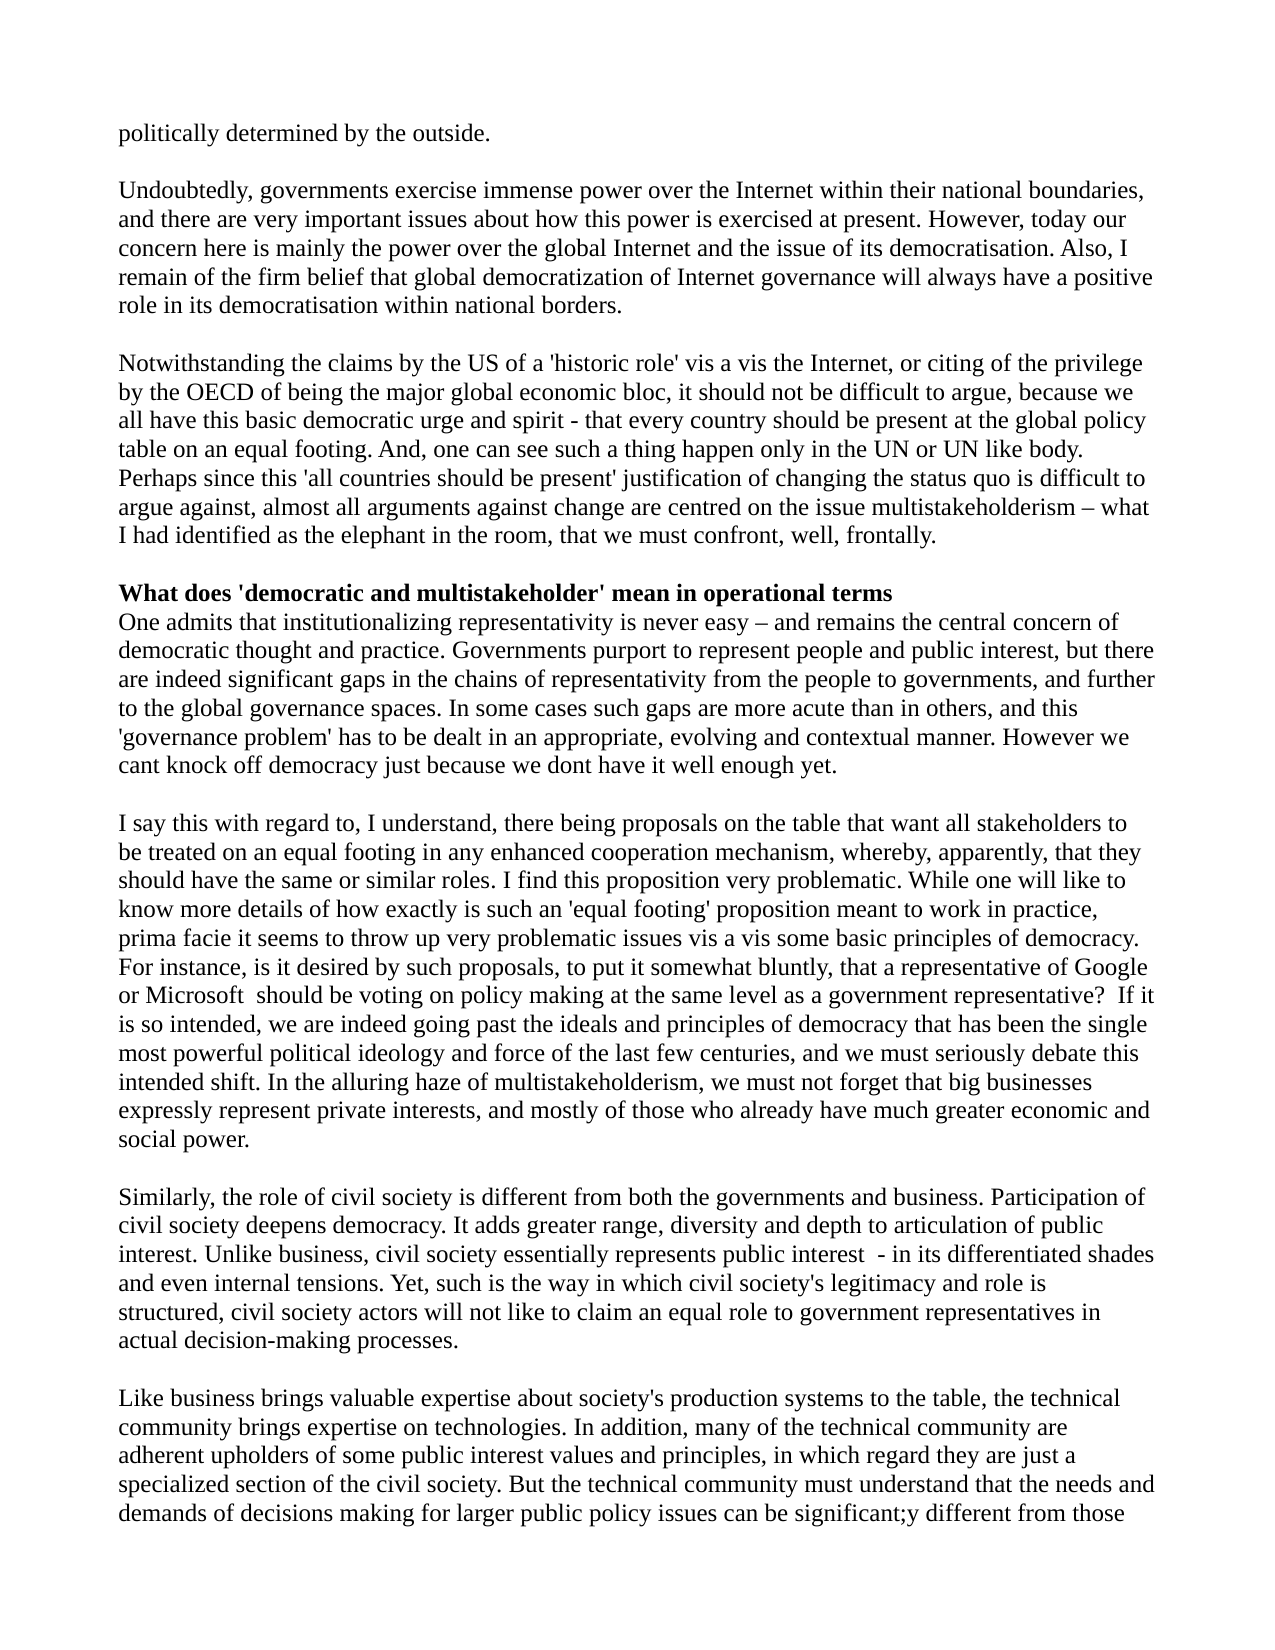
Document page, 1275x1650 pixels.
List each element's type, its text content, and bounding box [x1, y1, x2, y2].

text Like business brings valuable expertise about society's production systems to the table, the technical community brings expertise on technologies. In addition, many of the technical community are adherent upholders of some public interest values and principles, in which regard they are just a specialized section of the civil society. But the technical community must understand that the needs and demands of decisions making for larger public policy issues can be significant;y different from those [118, 1383, 1157, 1527]
text Notwithstanding the claims by the US of a 'historic role' vis a vis the Internet, or citing of the privilege by the OECD of being the major global economic bloc, it should not be difficult to argue, because we all have this basic democratic urge and spirit - that every country should be present at the global policy table on an equal footing. And, one can see such a thing happen only in the UN or UN like body. Perhaps since this 'all countries should be present' justification of changing the status quo is difficult to argue against, almost all arguments against change are centred on the issue multistakeholderism – what I had identified as the elephant in the room, that we must confront, well, frontally. [118, 348, 1157, 549]
text I say this with regard to, I understand, there being proposals on the table that want all stakeholders to be treated on an equal footing in any enhanced cooperation mechanism, whereby, apparently, that they should have the same or similar roles. I find this proposition very problematic. While one will like to know more details of how exactly is such an 'equal footing' proposition meant to work in practice, prima facie it seems to throw up very problematic issues vis a vis some basic principles of democracy. For instance, is it desired by such proposals, to put it somewhat bluntly, that a representative of Google or Microsoft should be voting on policy making at the same level as a government representative? If it is so intended, we are indeed going past the ideals and principles of democracy that has been the single most powerful political ideology and force of the last few centuries, and we must seriously debate this intended shift. In the alluring haze of multistakeholderism, we must not forget that big businesses expressly represent private interests, and mostly of those who already have much greater economic and social power. [118, 808, 1157, 1153]
text Similarly, the role of civil society is different from both the governments and business. Participation of civil society deepens democracy. It adds greater range, diversity and depth to articulation of public interest. Unlike business, civil society essentially represents public interest - in its differentiated shades and even internal tensions. Yet, such is the way in which civil society's legitimacy and role is structured, civil society actors will not like to claim an equal role to government representatives in actual decision-making processes. [118, 1182, 1157, 1354]
text Undoubtedly, governments exercise immense power over the Internet within their national boundaries, and there are very important issues about how this power is exercised at present. However, today our concern here is mainly the power over the global Internet and the issue of its democratisation. Also, I remain of the firm belief that global democratization of Internet governance will always have a positive role in its democratisation within national borders. [118, 176, 1157, 319]
text One admits that institutionalizing representativity is never easy – and remains the central concern of democratic thought and practice. Governments purport to represent people and public interest, but there are indeed significant gaps in the chains of representativity from the people to governments, and further to the global governance spaces. In some cases such gaps are more acute than in others, and this 'governance problem' has to be dealt in an appropriate, evolving and contextual manner. However we cant knock off democracy just because we dont have it well enough yet. [118, 607, 1157, 779]
text What does 'democratic and multistakeholder' mean in operational terms [118, 578, 1157, 607]
text politically determined by the outside. [118, 118, 1157, 147]
